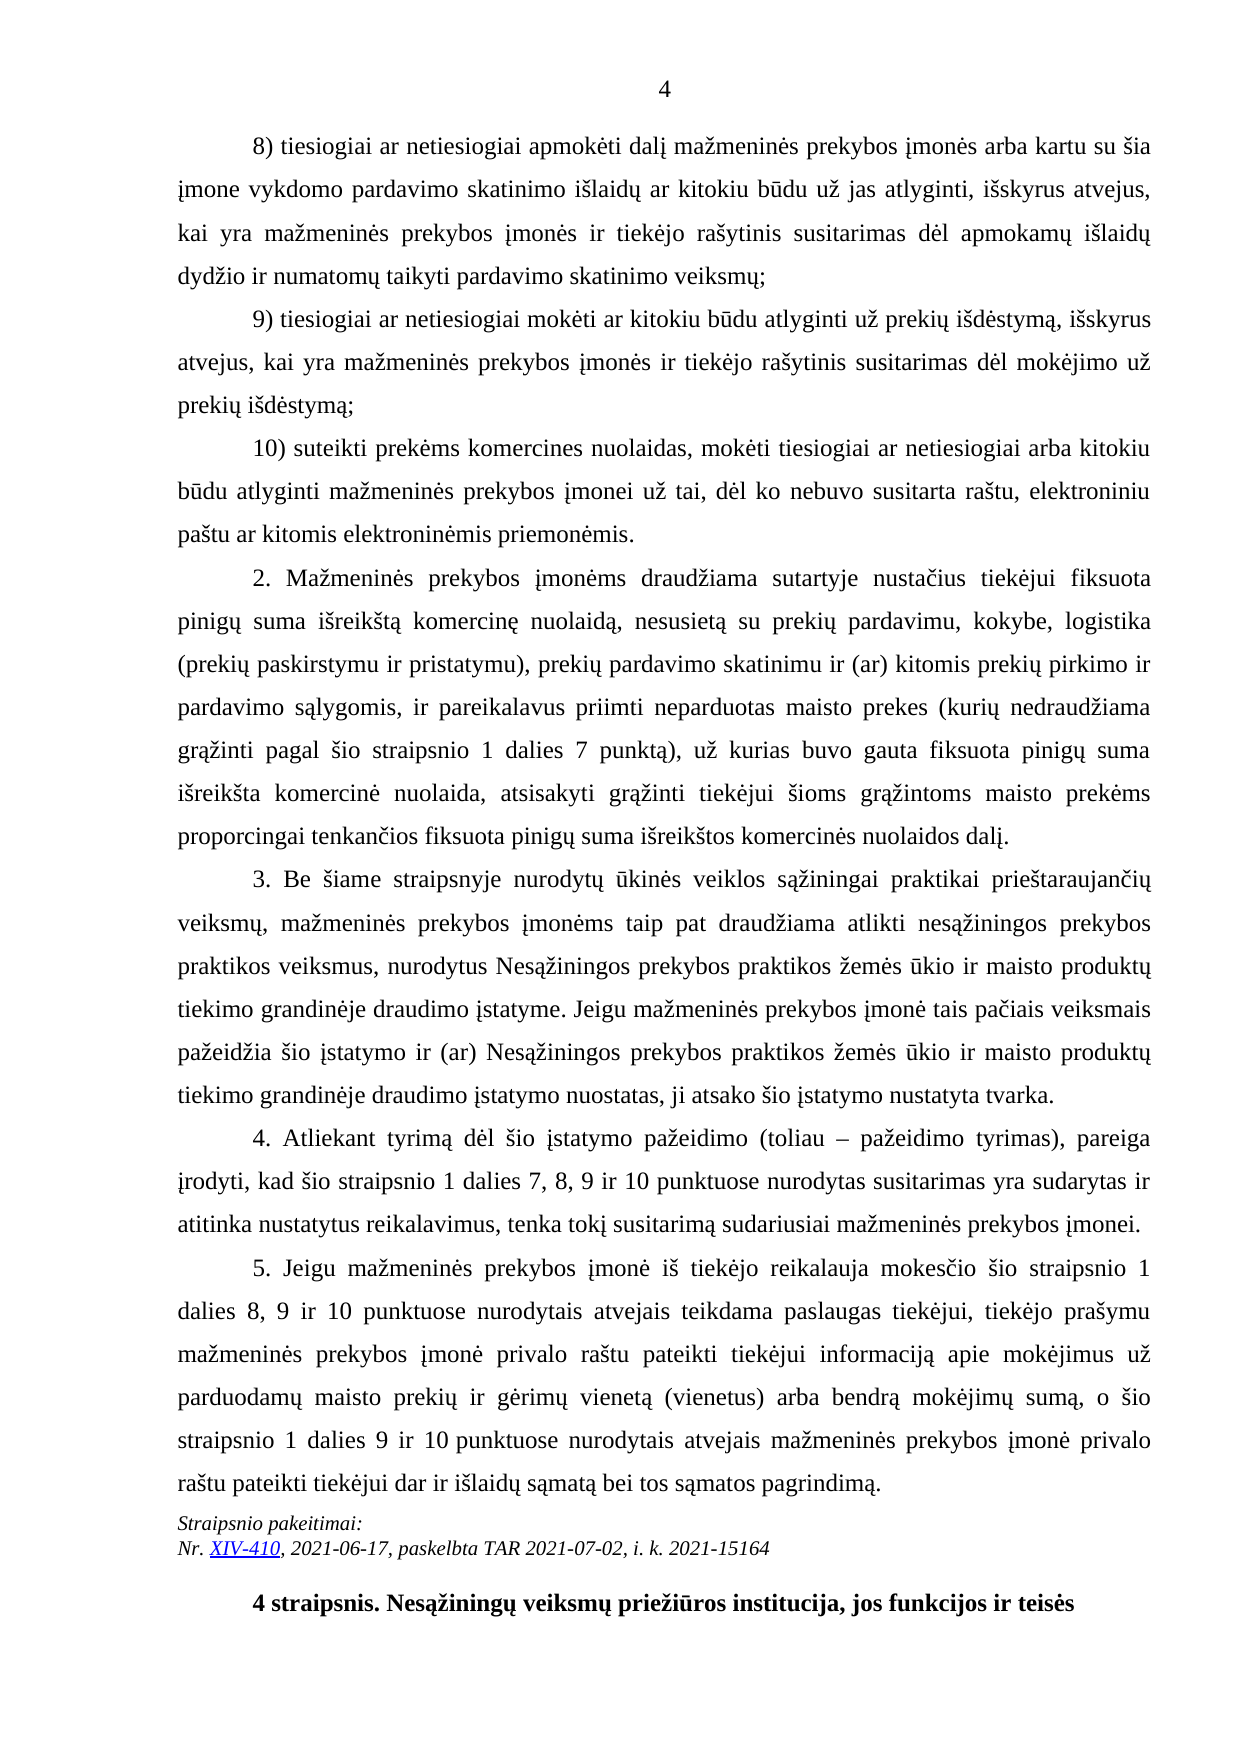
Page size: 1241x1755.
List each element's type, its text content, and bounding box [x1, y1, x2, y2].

text 10) suteikti prekėms komercines nuolaidas, mokėti tiesiogiai ar netiesiogiai arba kitokiu būdu atlyginti mažmeninės prekybos įmonei už tai, dėl ko nebuvo susitarta raštu, elektroniniu paštu ar kitomis elektroninėmis priemonėmis. [177, 433, 1152, 548]
text 3. Be šiame straipsnyje nurodytų ūkinės veiklos sąžiningai praktikai prieštaraujančių veiksmų, mažmeninės prekybos įmonėms taip pat draudžiama atlikti nesąžiningos prekybos praktikos veiksmus, nurodytus Nesąžiningos prekybos praktikos žemės ūkio ir maisto produktų tiekimo grandinėje draudimo įstatyme. Jeigu mažmeninės prekybos įmonė tais pačiais veiksmais pažeidžia šio įstatymo ir (ar) Nesąžiningos prekybos praktikos žemės ūkio ir maisto produktų tiekimo grandinėje draudimo įstatymo nuostatas, ji atsako šio įstatymo nustatyta tvarka. [177, 864, 1152, 1109]
text 4 straipsnis. Nesąžiningų veiksmų priežiūros institucija, jos funkcijos ir teisės [177, 1588, 1152, 1617]
text 5. Jeigu mažmeninės prekybos įmonė iš tiekėjo reikalauja mokesčio šio straipsnio 1 dalies 8, 9 ir 10 punktuose nurodytais atvejais teikdama paslaugas tiekėjui, tiekėjo prašymu mažmeninės prekybos įmonė privalo raštu pateikti tiekėjui informaciją apie mokėjimus už parduodamų maisto prekių ir gėrimų vienetą (vienetus) arba bendrą mokėjimų sumą, o šio straipsnio 1 dalies 9 ir 10 punktuose nurodytais atvejais mažmeninės prekybos įmonė privalo raštu pateikti tiekėjui dar ir išlaidų sąmatą bei tos sąmatos pagrindimą. [177, 1253, 1152, 1497]
text Nr. XIV-410, 2021-06-17, paskelbta TAR 2021-07-02, i. k. 2021-15164 [177, 1535, 1152, 1559]
text Straipsnio pakeitimai: [177, 1511, 1152, 1535]
text 4. Atliekant tyrimą dėl šio įstatymo pažeidimo (toliau – pažeidimo tyrimas), pareiga įrodyti, kad šio straipsnio 1 dalies 7, 8, 9 ir 10 punktuose nurodytas susitarimas yra sudarytas ir atitinka nustatytus reikalavimus, tenka tokį susitarimą sudariusiai mažmeninės prekybos įmonei. [177, 1123, 1152, 1238]
text 2. Mažmeninės prekybos įmonėms draudžiama sutartyje nustačius tiekėjui fiksuota pinigų suma išreikštą komercinę nuolaidą, nesusietą su prekių pardavimu, kokybe, logistika (prekių paskirstymu ir pristatymu), prekių pardavimo skatinimu ir (ar) kitomis prekių pirkimo ir pardavimo sąlygomis, ir pareikalavus priimti neparduotas maisto prekes (kurių nedraudžiama grąžinti pagal šio straipsnio 1 dalies 7 punktą), už kurias buvo gauta fiksuota pinigų suma išreikšta komercinė nuolaida, atsisakyti grąžinti tiekėjui šioms grąžintoms maisto prekėms proporcingai tenkančios fiksuota pinigų suma išreikštos komercinės nuolaidos dalį. [177, 563, 1152, 850]
text 9) tiesiogiai ar netiesiogiai mokėti ar kitokiu būdu atlyginti už prekių išdėstymą, išskyrus atvejus, kai yra mažmeninės prekybos įmonės ir tiekėjo rašytinis susitarimas dėl mokėjimo už prekių išdėstymą; [177, 304, 1152, 419]
text 8) tiesiogiai ar netiesiogiai apmokėti dalį mažmeninės prekybos įmonės arba kartu su šia įmone vykdomo pardavimo skatinimo išlaidų ar kitokiu būdu už jas atlyginti, išskyrus atvejus, kai yra mažmeninės prekybos įmonės ir tiekėjo rašytinis susitarimas dėl apmokamų išlaidų dydžio ir numatomų taikyti pardavimo skatinimo veiksmų; [177, 131, 1152, 289]
